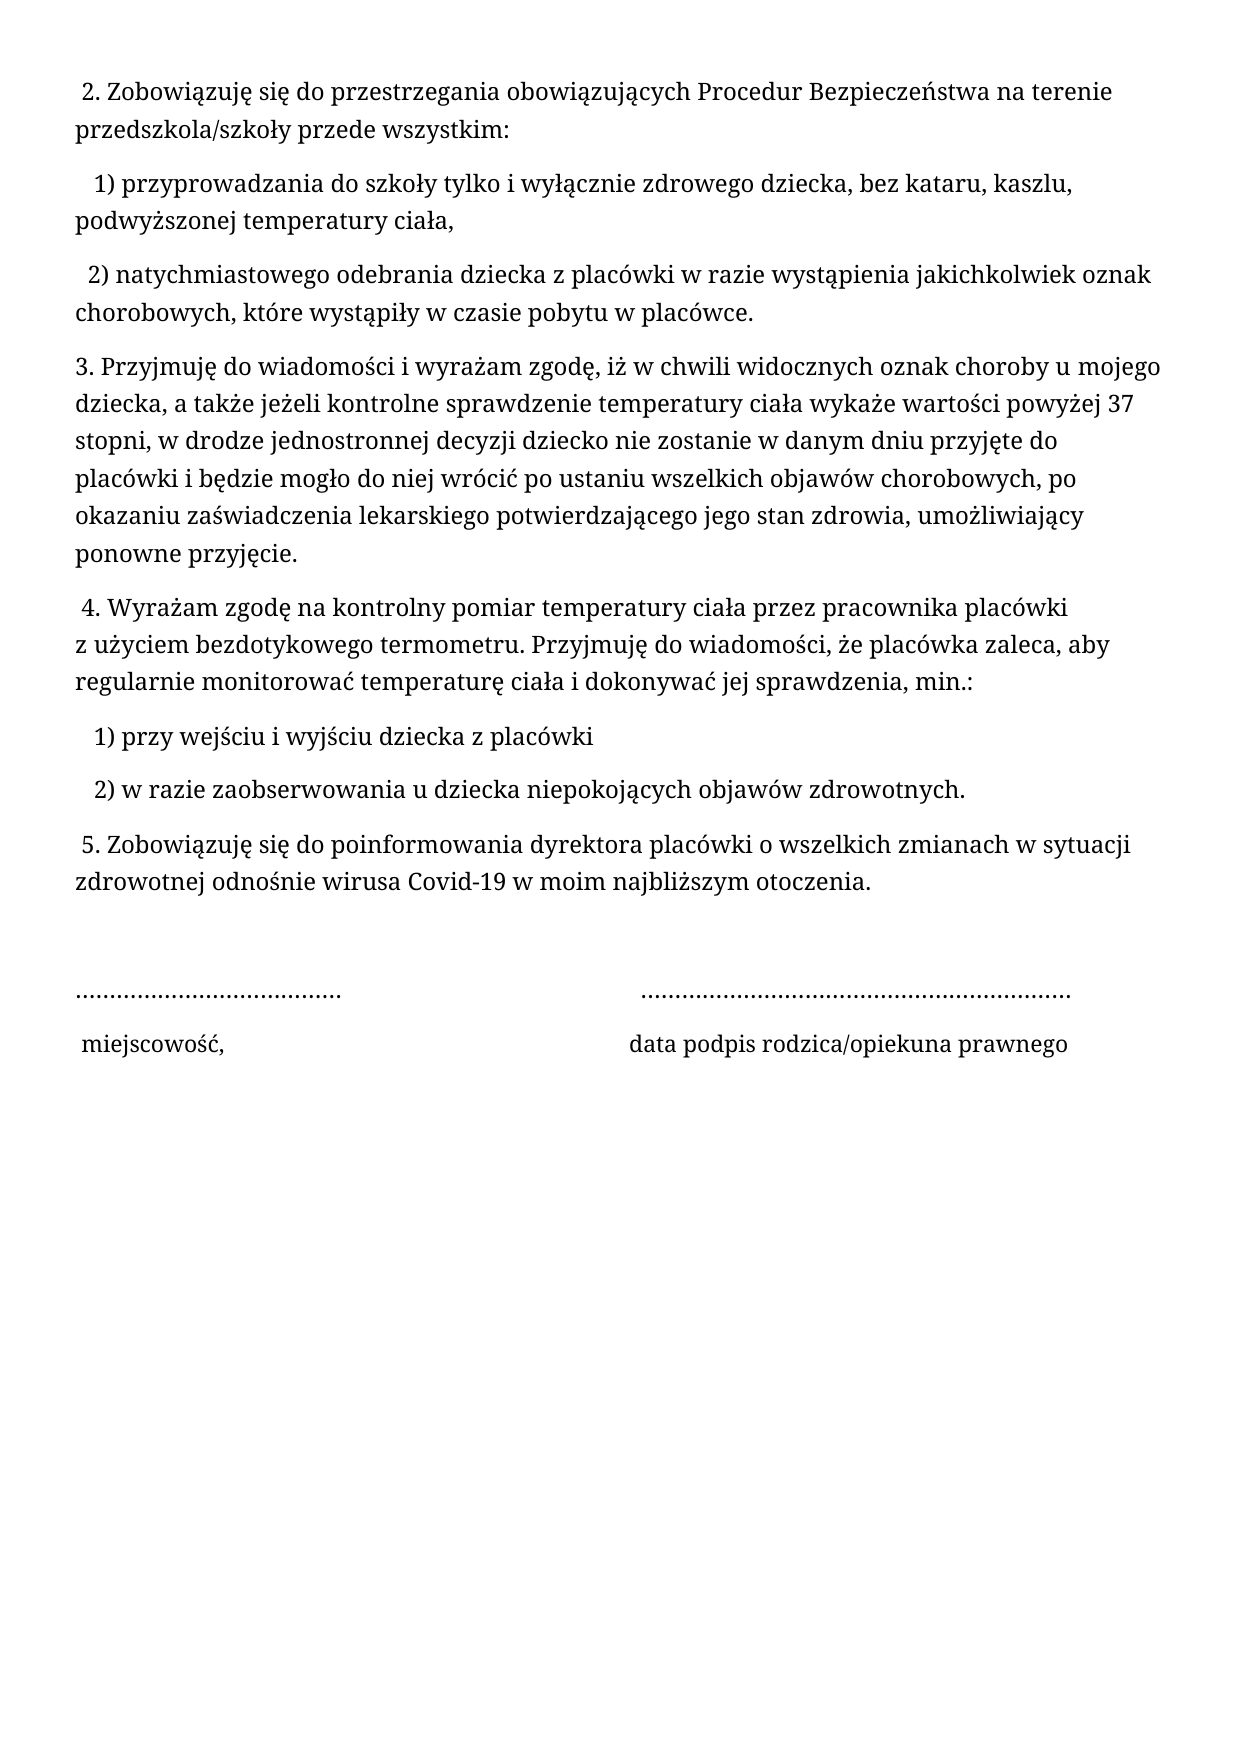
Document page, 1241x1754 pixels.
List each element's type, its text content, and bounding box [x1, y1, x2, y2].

text 4. Wyrażam zgodę na kontrolny pomiar temperatury ciała przez pracownika placówki z użyciem bezdotykowego termometru. Przyjmuję do wiadomości, że placówka zaleca, aby regularnie monitorować temperaturę ciała i dokonywać jej sprawdzenia, min.: [75, 590, 1165, 698]
text 3. Przyjmuję do wiadomości i wyrażam zgodę, iż w chwili widocznych oznak choroby u mojego dziecka, a także jeżeli kontrolne sprawdzenie temperatury ciała wykaże wartości powyżej 37 stopni, w drodze jednostronnej decyzji dziecko nie zostanie w danym dniu przyjęte do placówki i będzie mogło do niej wrócić po ustaniu wszelkich objawów chorobowych, po okazaniu zaświadczenia lekarskiego potwierdzającego jego stan zdrowia, umożliwiający ponowne przyjęcie. [75, 349, 1165, 569]
text 2) w razie zaobserwowania u dziecka niepokojących objawów zdrowotnych. [75, 773, 1165, 806]
text 5. Zobowiązuję się do poinformowania dyrektora placówki o wszelkich zmianach w sytuacji zdrowotnej odnośnie wirusa Covid-19 w moim najbliższym otoczenia. [75, 827, 1165, 897]
text miejscowość, data podpis rodzica/opiekuna prawnego [75, 1027, 1165, 1059]
text ………………………………… ……………………………………………………… [75, 973, 1165, 1006]
text 2) natychmiastowego odebrania dziecka z placówki w razie wystąpienia jakichkolwiek oznak chorobowych, które wystąpiły w czasie pobytu w placówce. [75, 258, 1165, 328]
text 1) przyprowadzania do szkoły tylko i wyłącznie zdrowego dziecka, bez kataru, kaszlu, podwyższonej temperatury ciała, [75, 166, 1165, 236]
text 2. Zobowiązuję się do przestrzegania obowiązujących Procedur Bezpieczeństwa na terenie przedszkola/szkoły przede wszystkim: [75, 75, 1165, 145]
text 1) przy wejściu i wyjściu dziecka z placówki [75, 719, 1165, 752]
